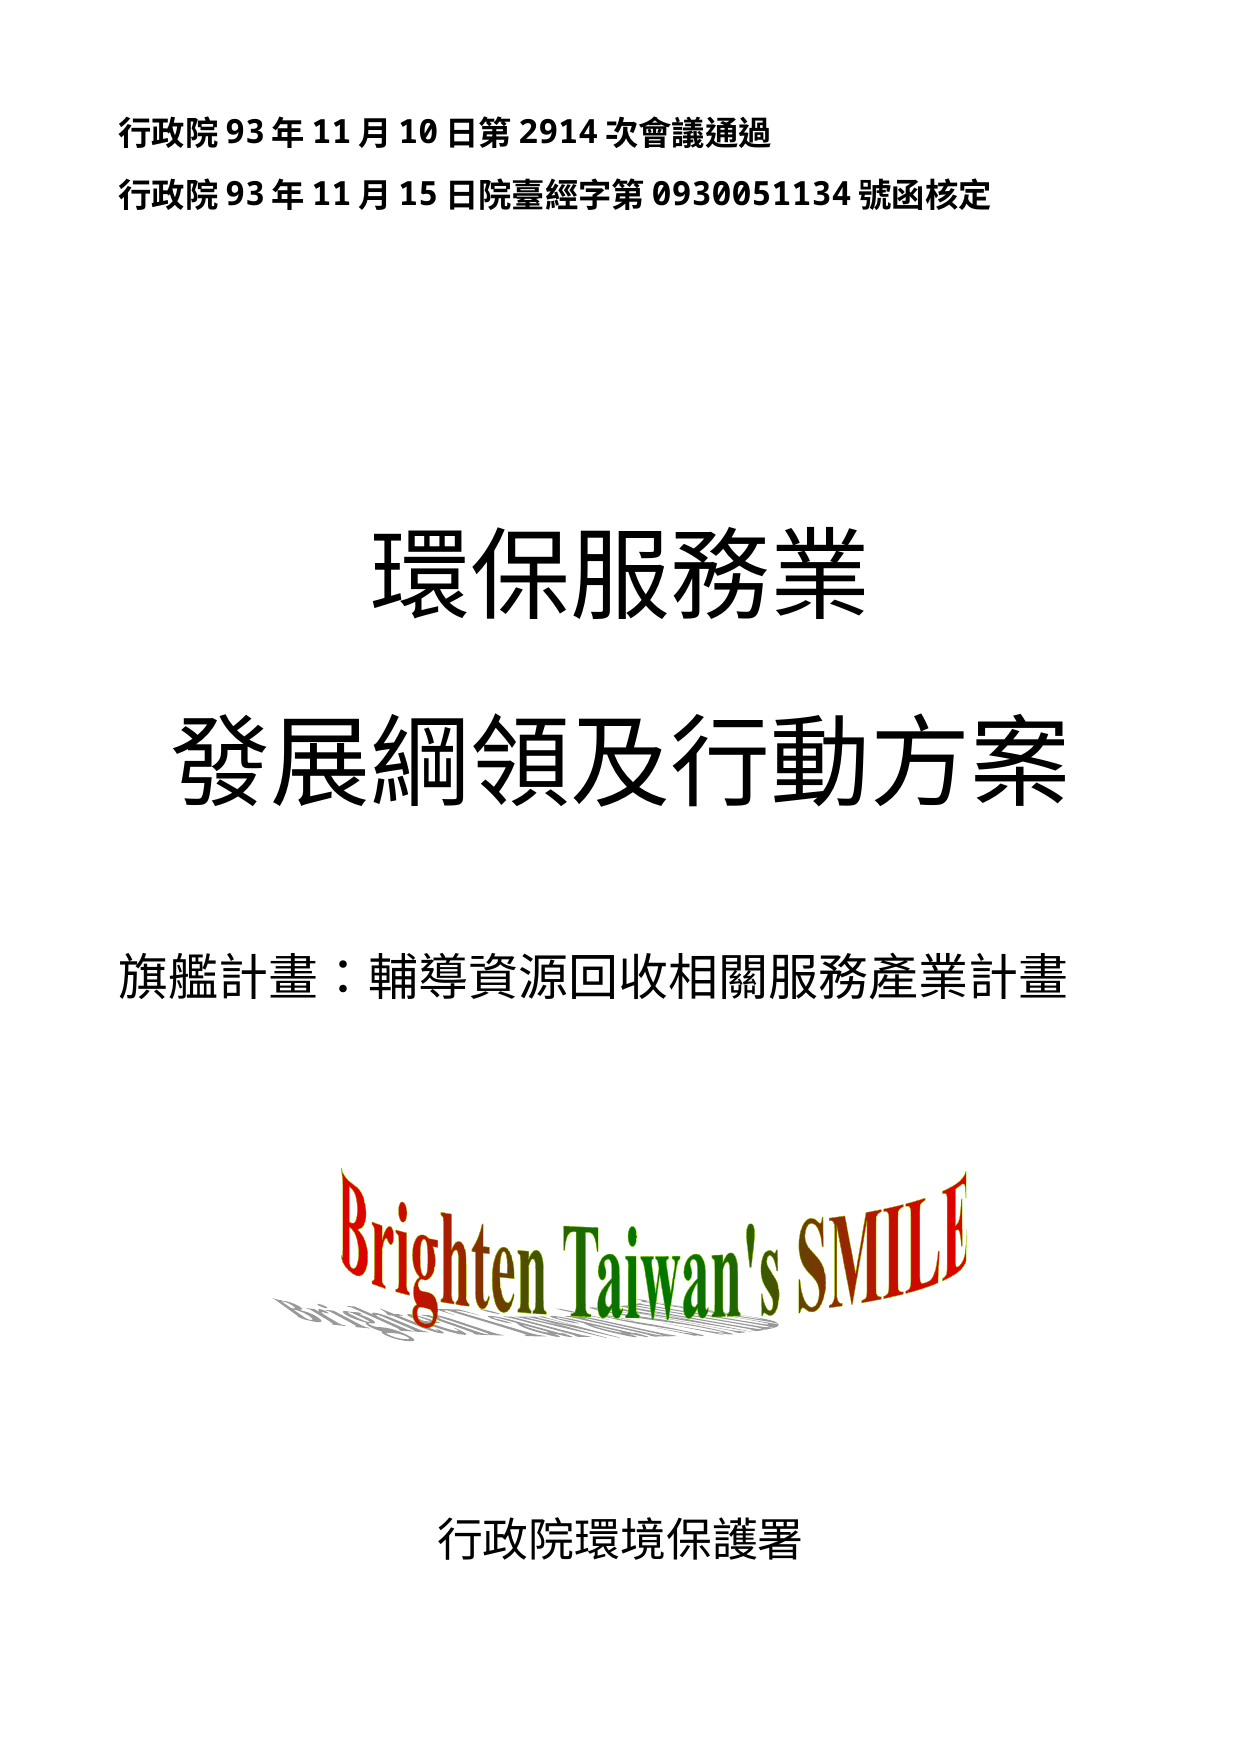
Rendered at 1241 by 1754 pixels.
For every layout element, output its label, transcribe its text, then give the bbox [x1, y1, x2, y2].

text 行政院環境保護署 [118, 1464, 1122, 1589]
text 行政院93年11月15日院臺經字第0930051134號函核定 [118, 151, 1122, 214]
text 旗艦計畫：輔導資源回收相關服務產業計畫 [118, 901, 1122, 1026]
text 行政院93年11月10日第2914次會議通過 [118, 89, 1122, 151]
text 發展綱領及行動方案 [118, 651, 1122, 839]
text 環保服務業 [118, 464, 1122, 651]
